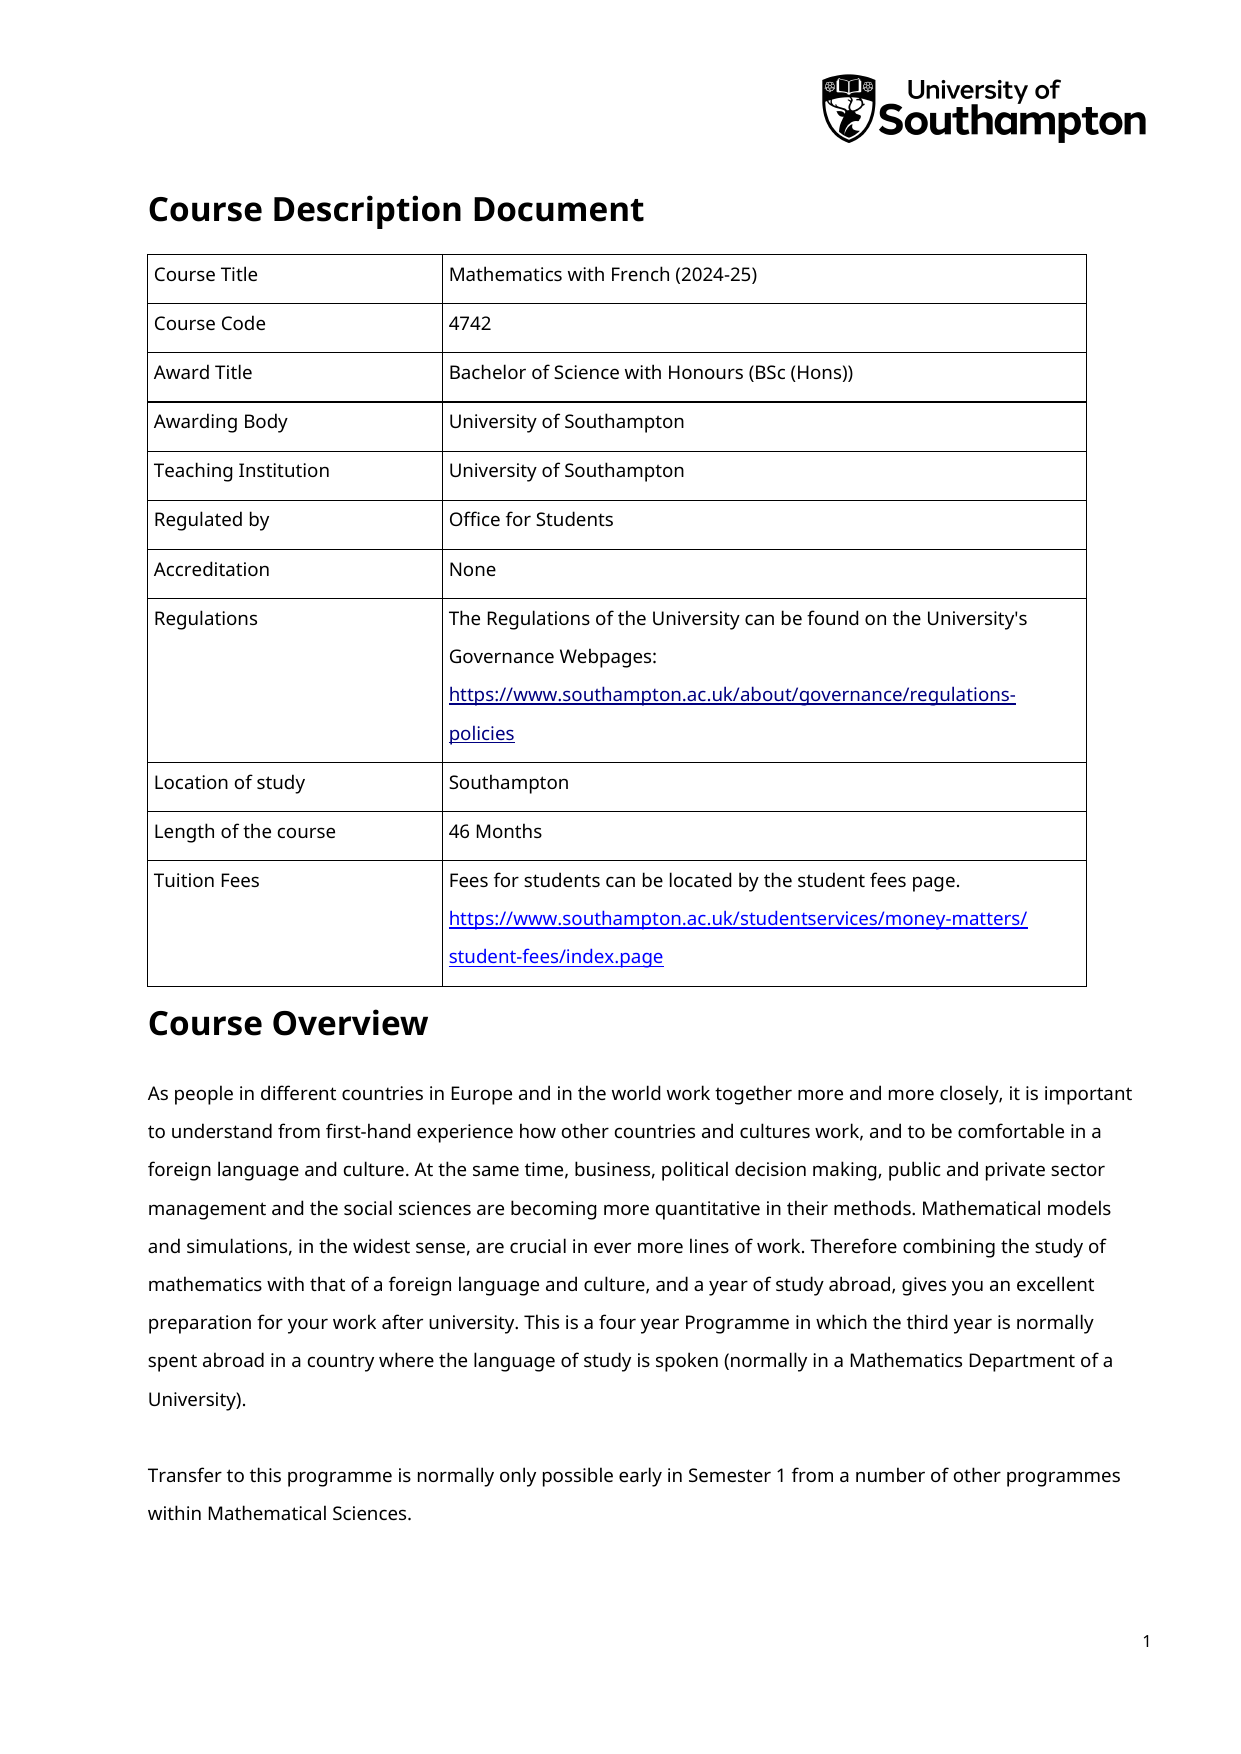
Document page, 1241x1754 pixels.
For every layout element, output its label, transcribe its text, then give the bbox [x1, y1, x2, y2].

table_cell Southampton [443, 763, 1086, 811]
table_cell Tuition Fees [148, 861, 442, 986]
table_header Course Title [148, 255, 442, 303]
table_cell University of Southampton [443, 403, 1086, 451]
table_cell Regulations [148, 599, 442, 762]
table_cell Fees for students can be located by the student fees page. https://www.southampton.ac.uk/studentservices/money-matters/student-fees/index.page [443, 861, 1086, 986]
table_cell University of Southampton [443, 452, 1086, 500]
table_cell Course Code [148, 304, 442, 352]
table_cell Teaching Institution [148, 452, 442, 500]
table_cell 46 Months [443, 812, 1086, 860]
table_cell Awarding Body [148, 403, 442, 451]
table_cell Location of study [148, 763, 442, 811]
subtitle Course Description Document [148, 186, 1152, 231]
table_cell Regulated by [148, 501, 442, 549]
table_cell Length of the course [148, 812, 442, 860]
subtitle Course Overview [148, 999, 1152, 1045]
table_cell Bachelor of Science with Honours (BSc (Hons)) [443, 353, 1086, 401]
table_cell Office for Students [443, 501, 1086, 549]
text As people in different countries in Europe and in the world work together more and more closely, it is important to understand from first-hand experience how other countries and cultures work, and to be comfortable in a foreign language and culture. At the same time, business, political decision making, public and private sector management and the social sciences are becoming more quantitative in their methods. Mathematical models and simulations, in the widest sense, are crucial in ever more lines of work. Therefore combining the study of mathematics with that of a foreign language and culture, and a year of study abroad, gives you an excellent preparation for your work after university. This is a four year Programme in which the third year is normally spent abroad in a country where the language of study is spoken (normally in a Mathematics Department of a University). Transfer to this programme is normally only possible early in Semester 1 from a number of other programmes within Mathematical Sciences. [148, 1080, 1145, 1526]
table_cell None [443, 550, 1086, 598]
table_cell Award Title [148, 353, 442, 401]
table_cell The Regulations of the University can be found on the University's Governance Webpages: https://www.southampton.ac.uk/about/governance/regulations-policies [443, 599, 1086, 762]
table_header Mathematics with French (2024-25) [443, 255, 1086, 303]
table_cell Accreditation [148, 550, 442, 598]
table_cell 4742 [443, 304, 1086, 352]
